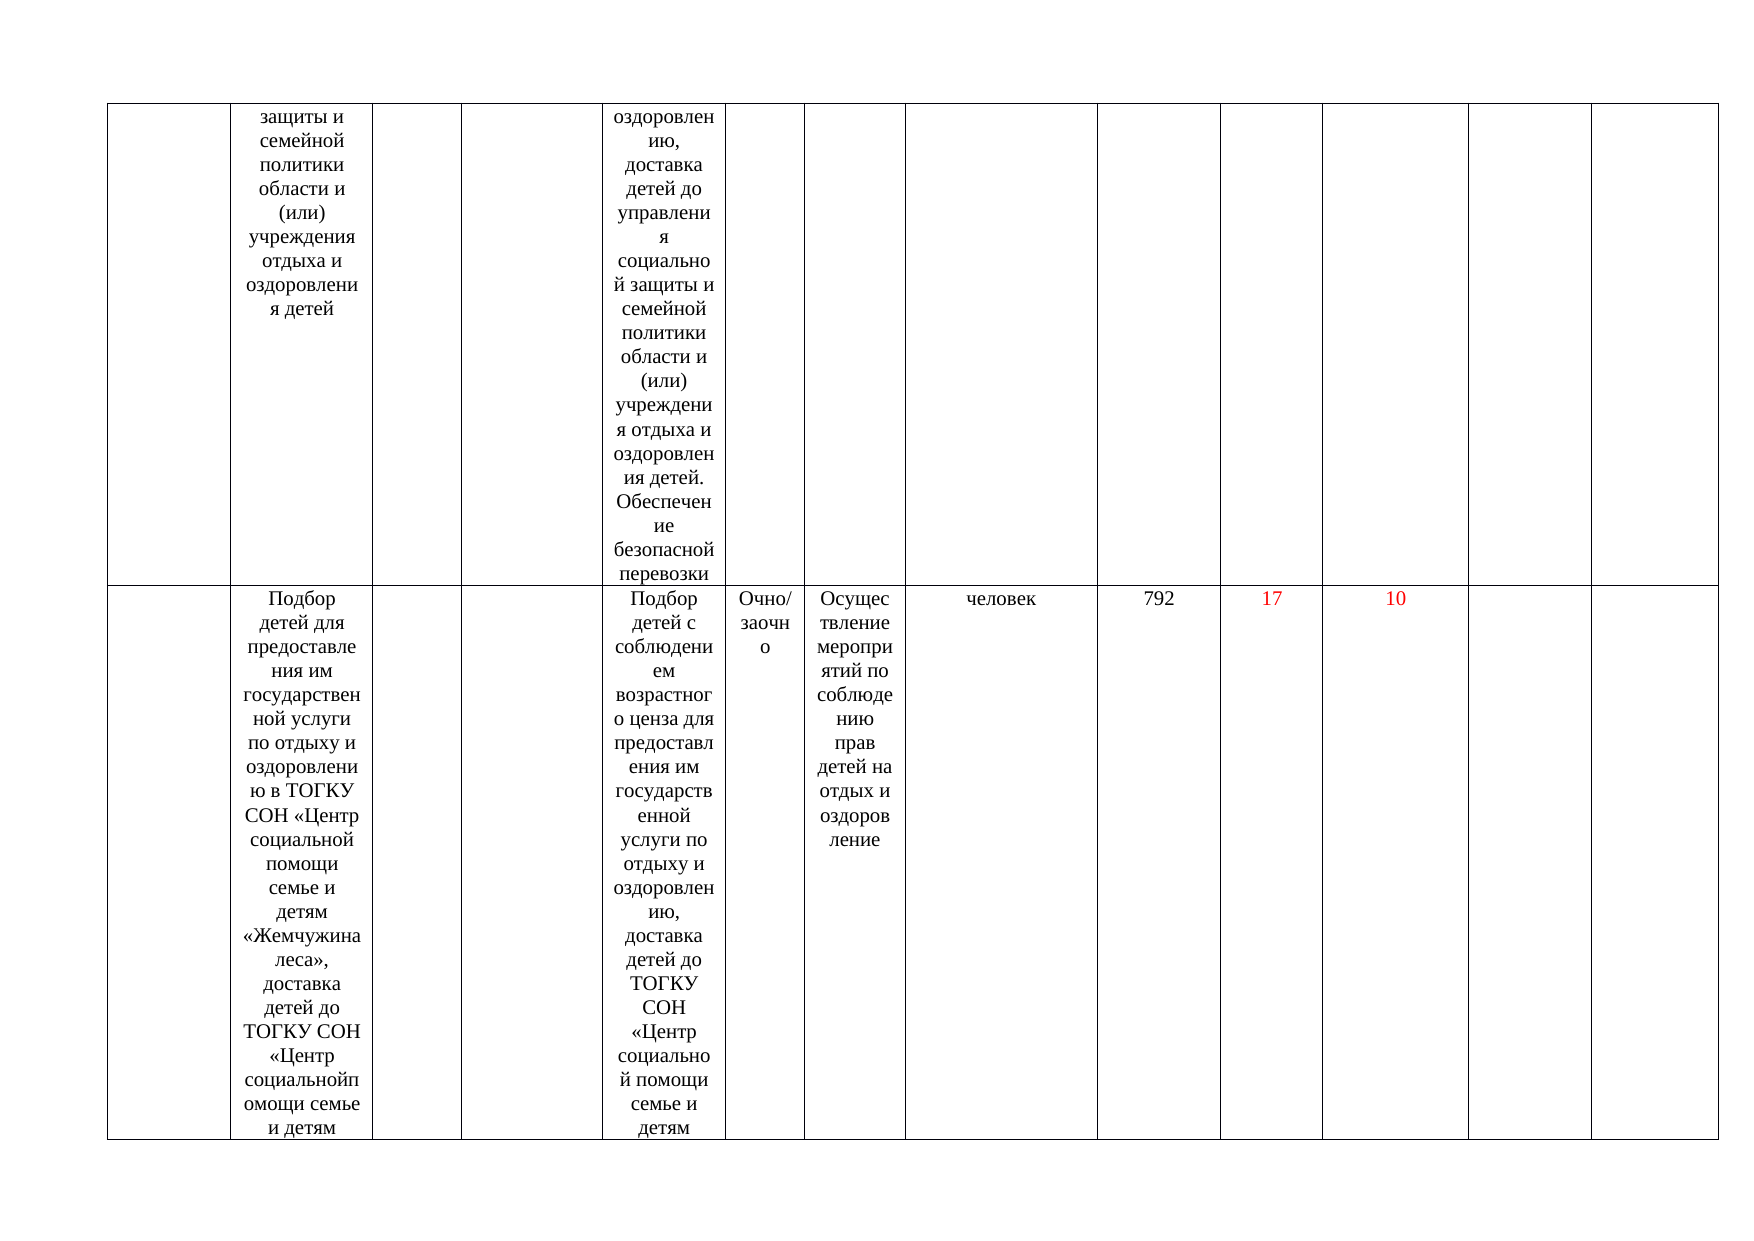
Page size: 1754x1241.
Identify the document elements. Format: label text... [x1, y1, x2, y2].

table_cell Очно/заочн о [726, 586, 804, 1139]
table_cell 792 [1098, 586, 1220, 1139]
table_cell 10 [1323, 586, 1468, 1139]
table_cell Подбор детей для предоставления им государственной услуги по отдыху и оздоровлению в ТОГКУ СОН «Центр социальной помощи семье и детям «Жемчужина леса», доставка детей до ТОГКУ СОН «Центр социальнойпомощи семье и детям [231, 586, 372, 1139]
table_cell [1592, 104, 1718, 585]
table_cell [373, 104, 461, 585]
table_cell оздоровлению, доставка детей до управления социальной защиты и семейной политики области и (или) учреждения отдыха и оздоровления детей. Обеспечение безопасной перевозки [603, 104, 725, 585]
table_cell [462, 104, 602, 585]
table_cell [1469, 104, 1591, 585]
table_cell Подбор детей с соблюдением возрастного ценза для предоставления им государственной услуги по отдыху и оздоровлению, доставка детей до ТОГКУ СОН «Центр социальной помощи семье и детям [603, 586, 725, 1139]
table_cell [1098, 104, 1220, 585]
table_cell [805, 104, 905, 585]
table_cell [373, 586, 461, 1139]
table_cell [1221, 104, 1322, 585]
table_cell Осуществление мероприятий по соблюдению прав детей на отдых и оздоровление [805, 586, 905, 1139]
table_cell 17 [1221, 586, 1322, 1139]
table_cell [1592, 586, 1718, 1139]
table_cell человек [906, 586, 1097, 1139]
table_cell защиты и семейной политики области и (или) учреждения отдыха и оздоровления детей [231, 104, 372, 585]
table_cell [108, 104, 230, 585]
table_cell [108, 586, 230, 1139]
table_cell [462, 586, 602, 1139]
table_cell [1469, 586, 1591, 1139]
table_cell [906, 104, 1097, 585]
table_cell [726, 104, 804, 585]
table_cell [1323, 104, 1468, 585]
